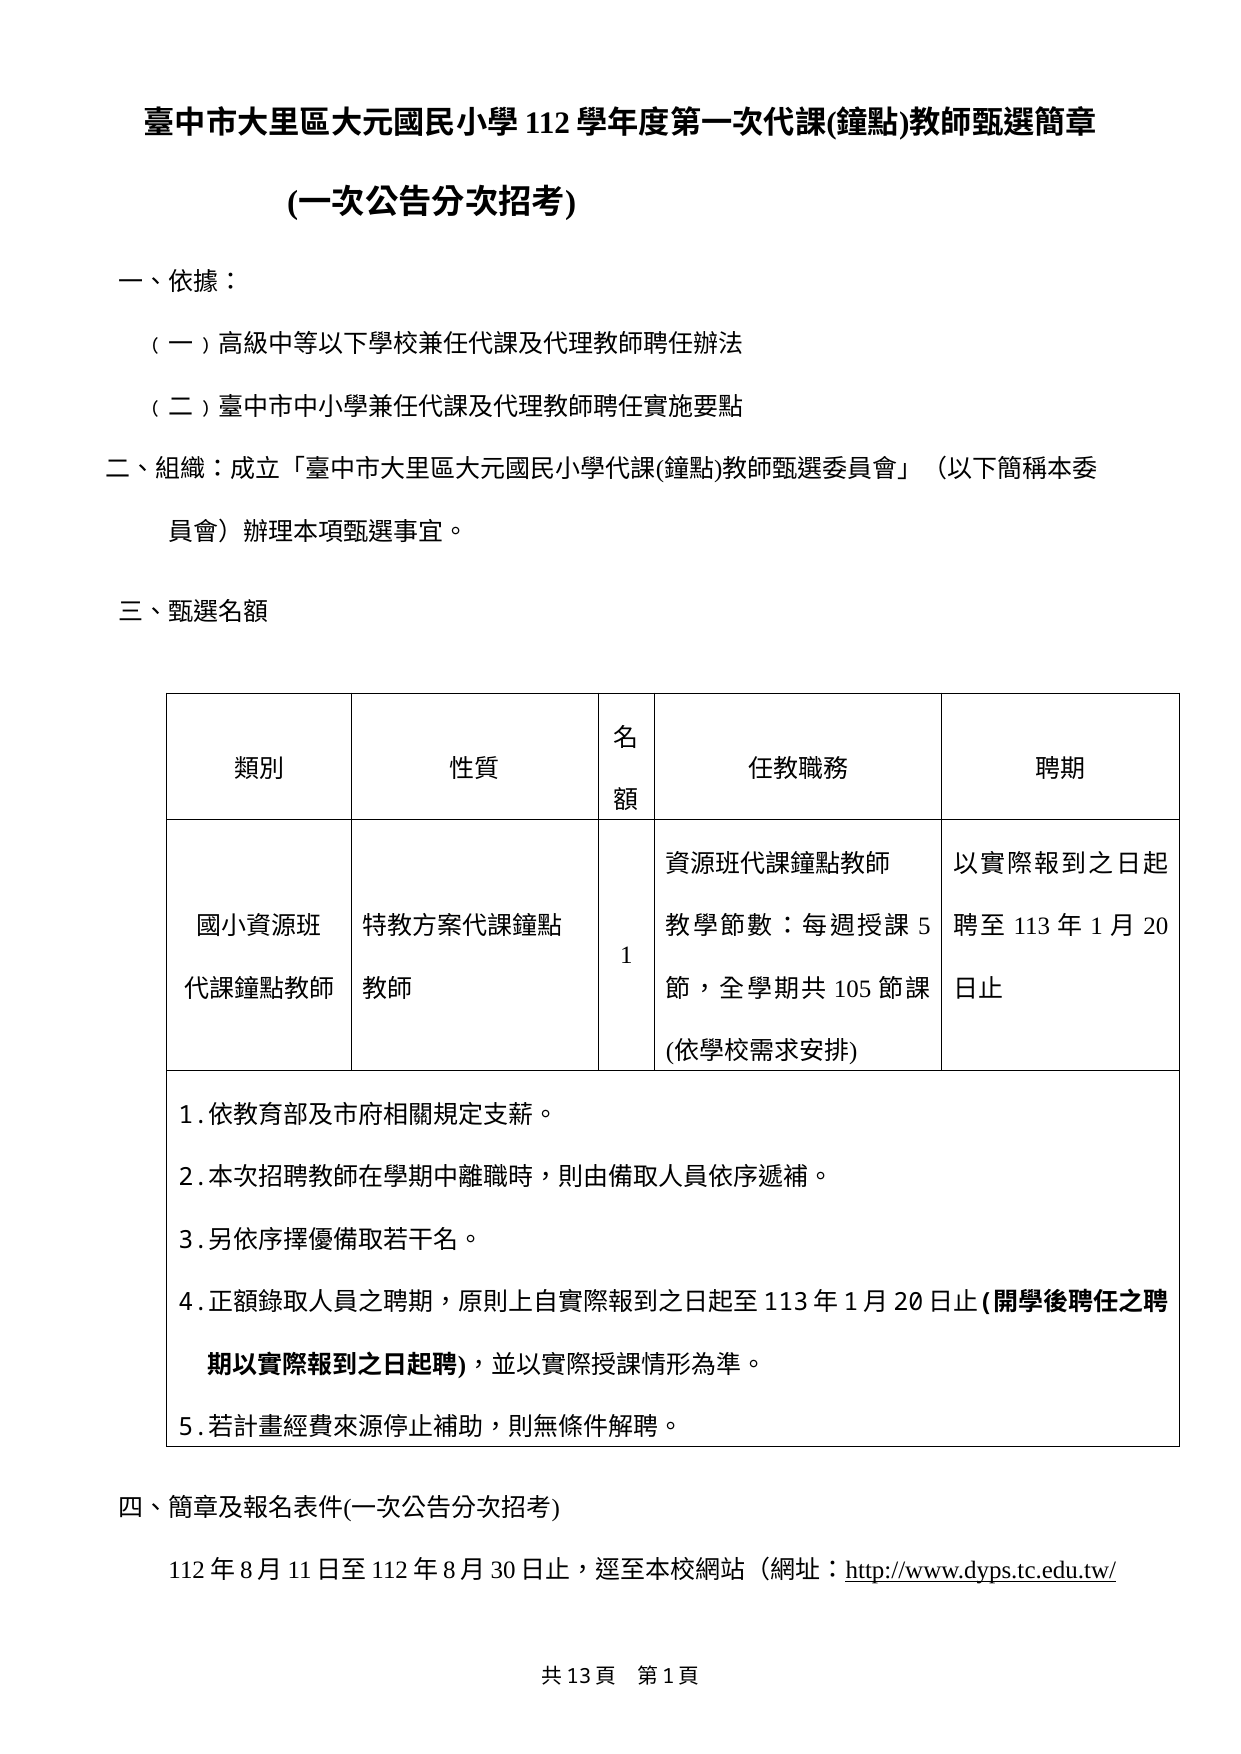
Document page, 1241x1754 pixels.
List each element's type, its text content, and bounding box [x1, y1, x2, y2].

text (一次公告分次招考) [118, 158, 1122, 220]
text ﹙一﹚高級中等以下學校兼任代課及代理教師聘任辦法 [143, 300, 1122, 363]
text 四、簡章及報名表件(一次公告分次招考) 112年8月11日至112年8月30日止，逕至本校網站（網址：http://www.dyps.tc.edu.tw/ [118, 1464, 1122, 1589]
table_cell 1.依教育部及市府相關規定支薪。 2.本次招聘教師在學期中離職時，則由備取人員依序遞補。 3.另依序擇優備取若干名。 4.正額錄取人員之聘期，原則上自實際報到之日起至113年1月20日止(開學後聘任之聘期以實際報到之日起聘)，並以實際授課情形為準。 5.若計畫經費來源停止補助，則無條件解聘。 [167, 1071, 1179, 1446]
table_header 類別 [167, 694, 351, 818]
table_cell 以實際報到之日起聘至113年1月20日止 [942, 820, 1179, 1069]
text 二、組織：成立「臺中市大里區大元國民小學代課(鐘點)教師甄選委員會」（以下簡稱本委員會）辦理本項甄選事宜。 [93, 425, 1122, 550]
text 一、依據： [118, 238, 1122, 300]
table_cell 特教方案代課鐘點教師 [352, 820, 598, 1069]
text ﹙二﹚臺中市中小學兼任代課及代理教師聘任實施要點 [143, 363, 1122, 425]
table_header 名額 [599, 694, 654, 818]
table_header 性質 [352, 694, 598, 818]
table_cell 國小資源班 代課鐘點教師 [167, 820, 351, 1069]
table_cell 資源班代課鐘點教師 教學節數：每週授課5節，全學期共105節課(依學校需求安排) [655, 820, 941, 1069]
text 三、甄選名額 [118, 567, 1122, 630]
table_header 聘期 [942, 694, 1179, 818]
table_cell 1 [599, 820, 654, 1069]
table_header 任教職務 [655, 694, 941, 818]
text 臺中市大里區大元國民小學112學年度第一次代課(鐘點)教師甄選簡章 [118, 78, 1122, 141]
